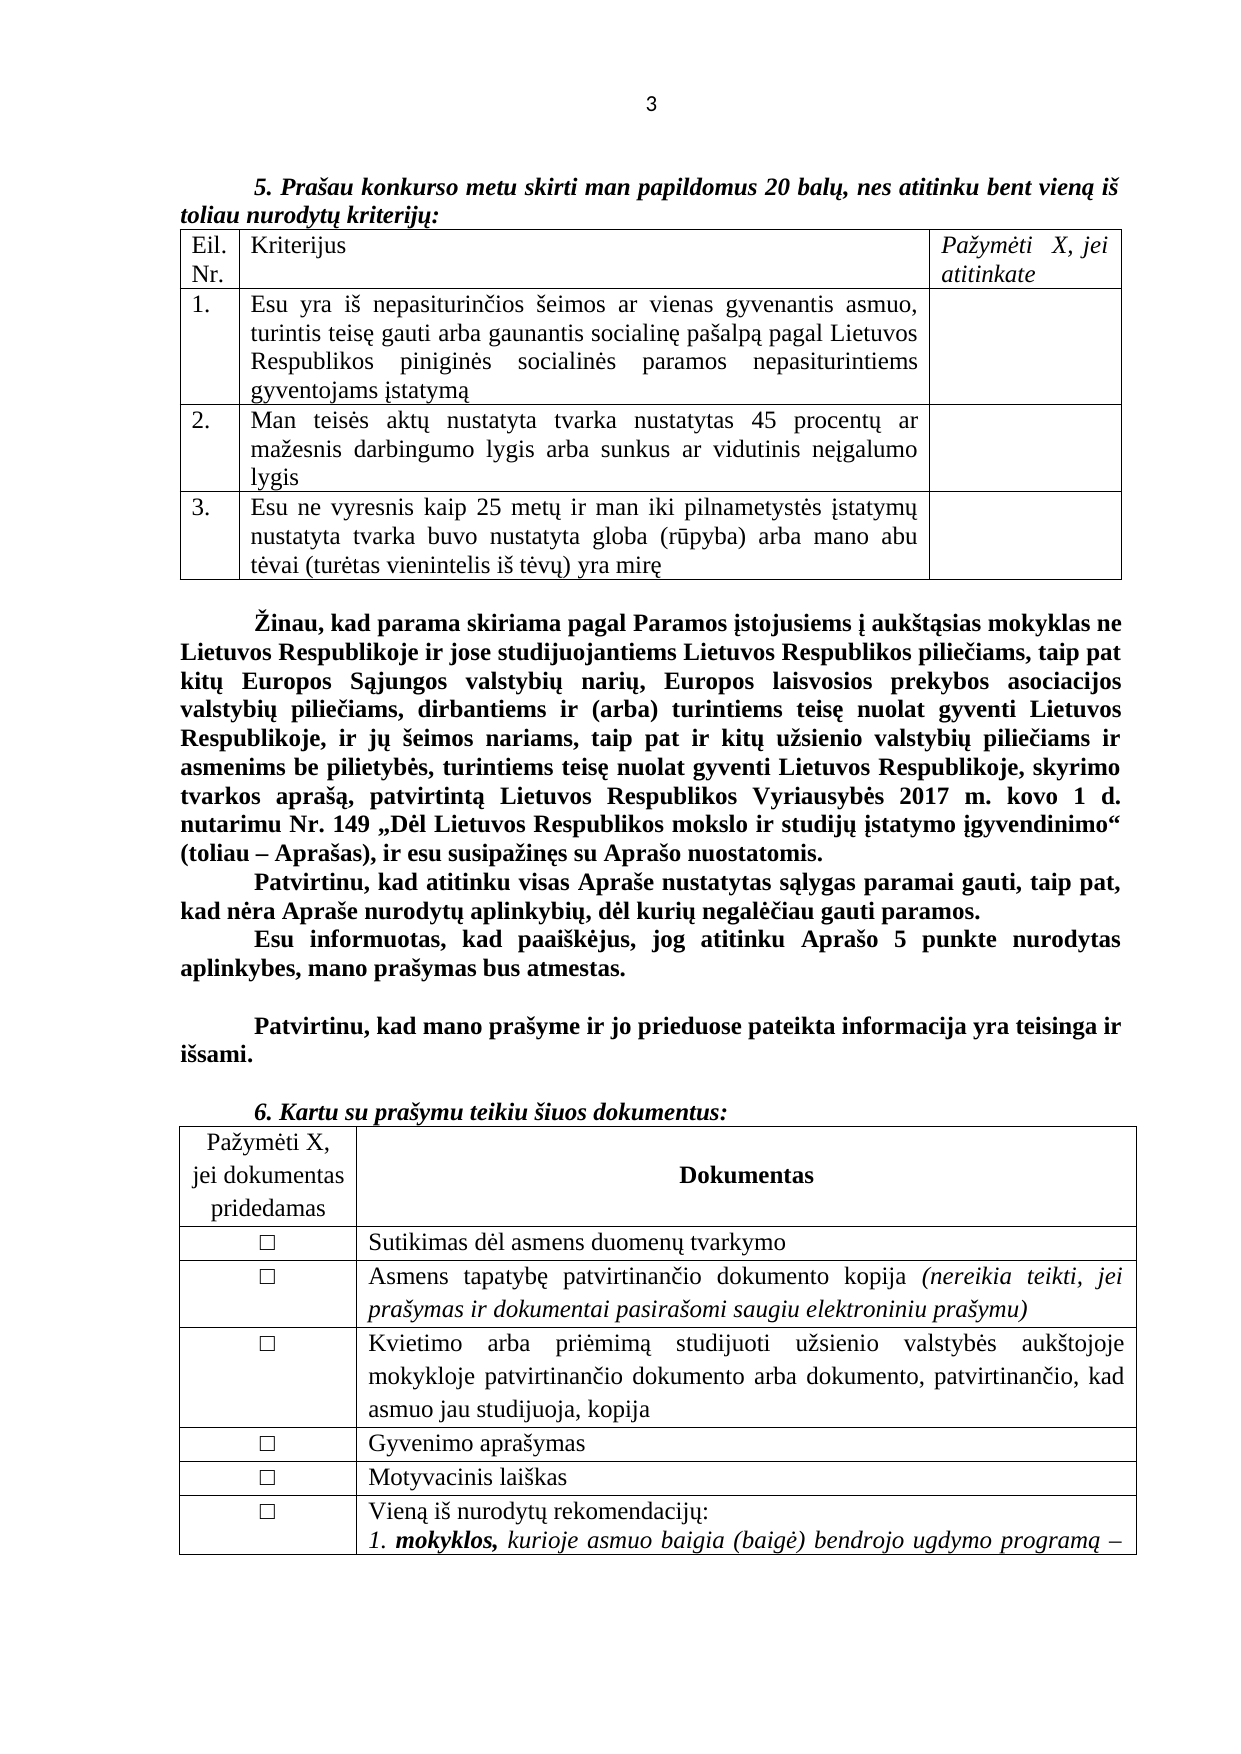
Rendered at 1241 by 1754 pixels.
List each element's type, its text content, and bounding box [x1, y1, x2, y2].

table_cell 2. [181, 405, 239, 491]
table_cell 1. [181, 289, 239, 404]
table_header Pažymėti X, jei dokumentas pridedamas [180, 1127, 356, 1226]
table_cell [930, 405, 1121, 491]
text 6. Kartu su prašymu teikiu šiuos dokumentus: [180, 1097, 1122, 1126]
table_cell Vieną iš nurodytų rekomendacijų: 1. mokyklos, kurioje asmuo baigia (baigė) bendrojo ugdymo programą – [357, 1496, 1136, 1554]
table_header Pažymėti X, jei atitinkate [930, 230, 1121, 288]
table_cell Motyvacinis laiškas [357, 1462, 1136, 1495]
table_cell Gyvenimo aprašymas [357, 1428, 1136, 1461]
table_cell □ [180, 1462, 356, 1495]
table_cell Esu yra iš nepasiturinčios šeimos ar vienas gyvenantis asmuo, turintis teisę gauti arba gaunantis socialinę pašalpą pagal Lietuvos Respublikos piniginės socialinės paramos nepasiturintiems gyventojams įstatymą [240, 289, 929, 404]
table_cell Esu ne vyresnis kaip 25 metų ir man iki pilnametystės įstatymų nustatyta tvarka buvo nustatyta globa (rūpyba) arba mano abu tėvai (turėtas vienintelis iš tėvų) yra mirę [240, 492, 929, 578]
table_cell 3. [181, 492, 239, 578]
text Žinau, kad parama skiriama pagal Paramos įstojusiems į aukštąsias mokyklas ne Lietuvos Respublikoje ir jose studijuojantiems Lietuvos Respublikos piliečiams, taip pat kitų Europos Sąjungos valstybių narių, Europos laisvosios prekybos asociacijos valstybių piliečiams, dirbantiems ir (arba) turintiems teisę nuolat gyventi Lietuvos Respublikoje, ir jų šeimos nariams, taip pat ir kitų užsienio valstybių piliečiams ir asmenims be pilietybės, turintiems teisę nuolat gyventi Lietuvos Respublikoje, skyrimo tvarkos aprašą, patvirtintą Lietuvos Respublikos Vyriausybės 2017 m. kovo 1 d. nutarimu Nr. 149 „Dėl Lietuvos Respublikos mokslo ir studijų įstatymo įgyvendinimo“ (toliau – Aprašas), ir esu susipažinęs su Aprašo nuostatomis. [180, 608, 1122, 867]
table_cell [930, 289, 1121, 404]
table_header Dokumentas [357, 1127, 1136, 1226]
table_cell Kvietimo arba priėmimą studijuoti užsienio valstybės aukštojoje mokykloje patvirtinančio dokumento arba dokumento, patvirtinančio, kad asmuo jau studijuoja, kopija [357, 1328, 1136, 1427]
text 5. Prašau konkurso metu skirti man papildomus 20 balų, nes atitinku bent vieną iš toliau nurodytų kriterijų: [180, 172, 1122, 229]
table_cell □ [180, 1496, 356, 1554]
table_cell [930, 492, 1121, 578]
table_cell □ [180, 1227, 356, 1260]
table_cell Man teisės aktų nustatyta tvarka nustatytas 45 procentų ar mažesnis darbingumo lygis arba sunkus ar vidutinis neįgalumo lygis [240, 405, 929, 491]
text Patvirtinu, kad mano prašyme ir jo prieduose pateikta informacija yra teisinga ir išsami. [180, 1011, 1122, 1068]
table_cell □ [180, 1428, 356, 1461]
table_cell Sutikimas dėl asmens duomenų tvarkymo [357, 1227, 1136, 1260]
table_header Eil. Nr. [181, 230, 239, 288]
text Esu informuotas, kad paaiškėjus, jog atitinku Aprašo 5 punkte nurodytas aplinkybes, mano prašymas bus atmestas. [180, 924, 1122, 982]
text Patvirtinu, kad atitinku visas Apraše nustatytas sąlygas paramai gauti, taip pat, kad nėra Apraše nurodytų aplinkybių, dėl kurių negalėčiau gauti paramos. [180, 867, 1122, 924]
table_cell □ [180, 1261, 356, 1327]
table_header Kriterijus [240, 230, 929, 288]
table_cell □ [180, 1328, 356, 1427]
table_cell Asmens tapatybę patvirtinančio dokumento kopija (nereikia teikti, jei prašymas ir dokumentai pasirašomi saugiu elektroniniu prašymu) [357, 1261, 1136, 1327]
